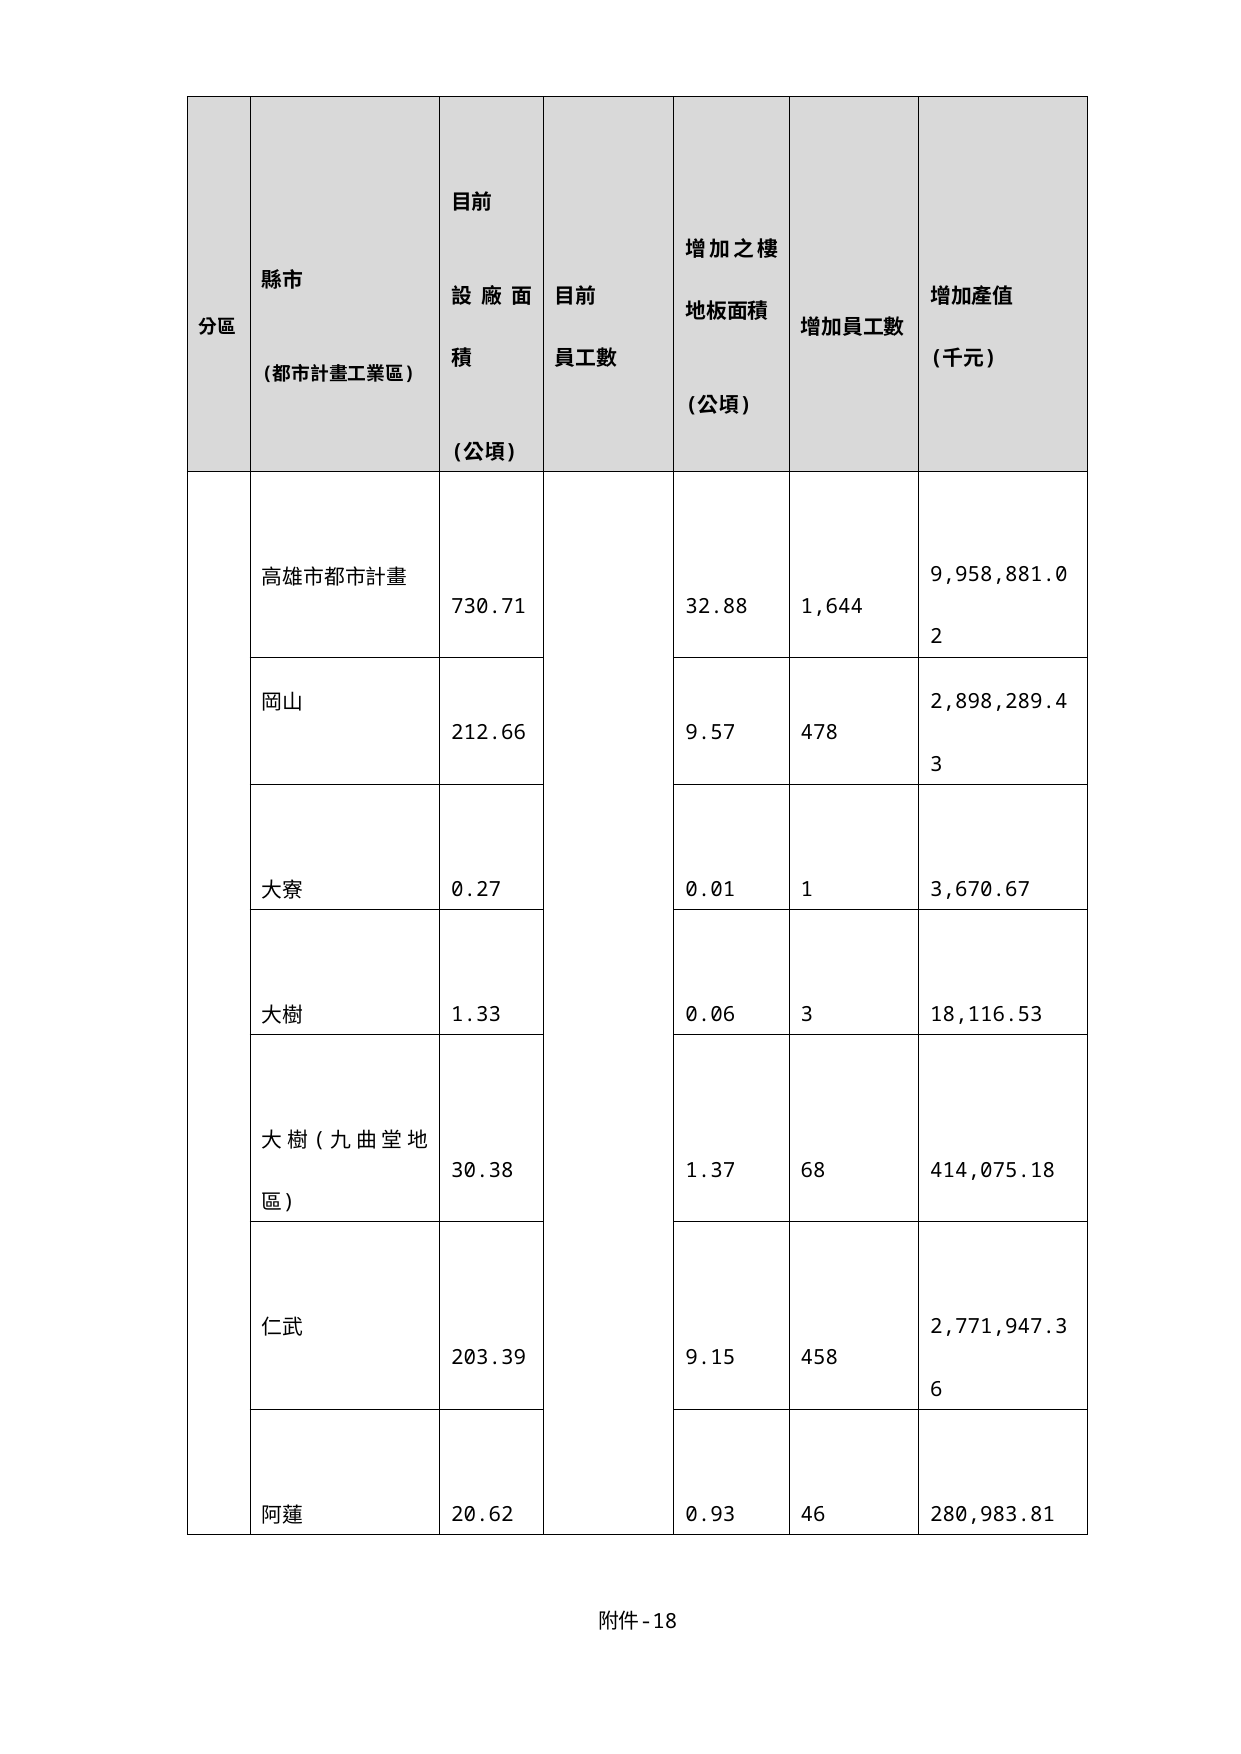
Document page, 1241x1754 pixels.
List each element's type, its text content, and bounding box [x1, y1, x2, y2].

table_cell 280,983.81 [919, 1410, 1087, 1534]
table_header 目前 設廠面積 (公頃) [440, 97, 543, 471]
table_cell 0.01 [674, 785, 789, 909]
table_header 增加員工數 [790, 97, 918, 471]
table_cell 458 [790, 1222, 918, 1409]
table_cell 大樹 [251, 910, 439, 1034]
table_cell 2,771,947.36 [919, 1222, 1087, 1409]
table_cell 0.93 [674, 1410, 789, 1534]
table_cell 阿蓮 [251, 1410, 439, 1534]
table_cell 9.57 [674, 658, 789, 784]
table_cell 9.15 [674, 1222, 789, 1409]
table_cell 68 [790, 1035, 918, 1221]
table_header 分區 [188, 97, 250, 471]
table_header 目前 員工數 [544, 97, 673, 471]
table_cell 0.06 [674, 910, 789, 1034]
table_cell 2,898,289.43 [919, 658, 1087, 784]
table_cell 高雄市都市計畫 [251, 472, 439, 657]
table_cell [188, 472, 250, 1534]
table_cell 0.27 [440, 785, 543, 909]
table_cell 46 [790, 1410, 918, 1534]
table_cell 大寮 [251, 785, 439, 909]
table_cell 212.66 [440, 658, 543, 784]
table_cell 30.38 [440, 1035, 543, 1221]
table_cell 18,116.53 [919, 910, 1087, 1034]
table_cell 1.33 [440, 910, 543, 1034]
table_cell 203.39 [440, 1222, 543, 1409]
table_header 縣市 (都市計畫工業區) [251, 97, 439, 471]
table_cell 仁武 [251, 1222, 439, 1409]
table_cell 414,075.18 [919, 1035, 1087, 1221]
table_cell 478 [790, 658, 918, 784]
table_cell 3 [790, 910, 918, 1034]
table_cell 20.62 [440, 1410, 543, 1534]
table_cell 730.71 [440, 472, 543, 657]
table_cell 岡山 [251, 658, 439, 784]
table_cell 大樹(九曲堂地區) [251, 1035, 439, 1221]
table_cell 1.37 [674, 1035, 789, 1221]
table_cell 32.88 [674, 472, 789, 657]
table_cell 1,644 [790, 472, 918, 657]
table_header 增加之樓地板面積 (公頃) [674, 97, 789, 471]
table_cell 3,670.67 [919, 785, 1087, 909]
table_header 增加產值 (千元) [919, 97, 1087, 471]
table_cell 1 [790, 785, 918, 909]
table_cell [544, 472, 673, 1534]
table_cell 9,958,881.02 [919, 472, 1087, 657]
